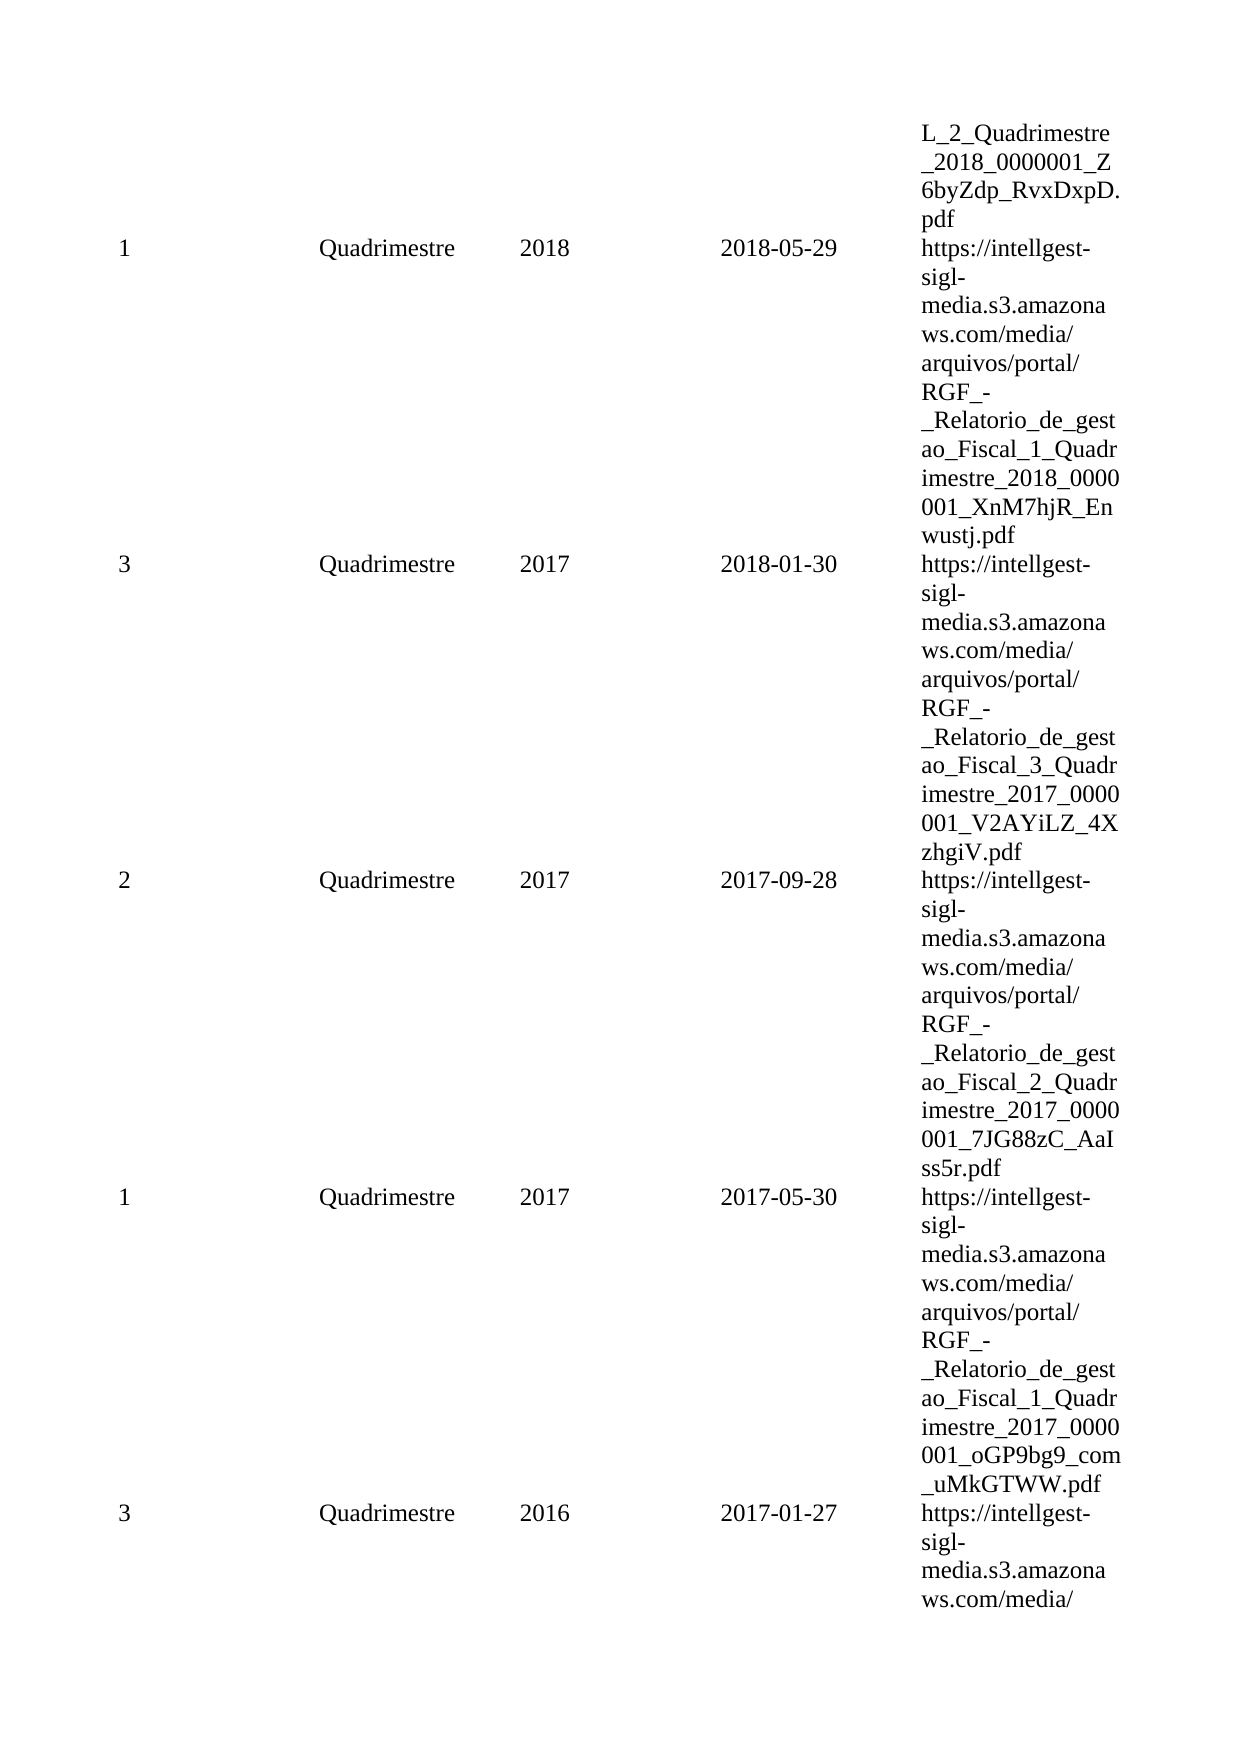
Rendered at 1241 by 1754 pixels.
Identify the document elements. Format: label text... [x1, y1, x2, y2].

table_cell 2018-01-30 [720, 549, 921, 866]
table_cell 2017-01-27 [720, 1498, 921, 1613]
table_cell https://intellgest-sigl-media.s3.amazonaws.com/media/arquivos/portal/RGF_-_Relatorio_de_gestao_Fiscal_1_Quadrimestre_2018_0000001_XnM7hjR_Enwustj.pdf [921, 233, 1122, 549]
table_cell 1 [118, 233, 319, 549]
table_cell https://intellgest-sigl-media.s3.amazonaws.com/media/ [921, 1498, 1122, 1613]
table_cell 2017 [520, 549, 720, 866]
table_cell [118, 118, 319, 233]
table_cell 3 [118, 1498, 319, 1613]
table_cell [319, 118, 519, 233]
table_cell 2017-09-28 [720, 866, 921, 1182]
table_cell L_2_Quadrimestre_2018_0000001_Z6byZdp_RvxDxpD.pdf [921, 118, 1122, 233]
table_cell Quadrimestre [319, 1182, 519, 1498]
table_cell 2017-05-30 [720, 1182, 921, 1498]
table_cell [720, 118, 921, 233]
table_cell https://intellgest-sigl-media.s3.amazonaws.com/media/arquivos/portal/RGF_-_Relatorio_de_gestao_Fiscal_1_Quadrimestre_2017_0000001_oGP9bg9_com_uMkGTWW.pdf [921, 1182, 1122, 1498]
table_cell 3 [118, 549, 319, 866]
table_cell Quadrimestre [319, 233, 519, 549]
table_cell 2016 [520, 1498, 720, 1613]
table_cell Quadrimestre [319, 1498, 519, 1613]
table_cell 1 [118, 1182, 319, 1498]
table_cell Quadrimestre [319, 866, 519, 1182]
table_cell https://intellgest-sigl-media.s3.amazonaws.com/media/arquivos/portal/RGF_-_Relatorio_de_gestao_Fiscal_2_Quadrimestre_2017_0000001_7JG88zC_AaIss5r.pdf [921, 866, 1122, 1182]
table_cell 2018 [520, 233, 720, 549]
table_cell [520, 118, 720, 233]
table_cell 2018-05-29 [720, 233, 921, 549]
table_cell https://intellgest-sigl-media.s3.amazonaws.com/media/arquivos/portal/RGF_-_Relatorio_de_gestao_Fiscal_3_Quadrimestre_2017_0000001_V2AYiLZ_4XzhgiV.pdf [921, 549, 1122, 866]
table_cell Quadrimestre [319, 549, 519, 866]
table_cell 2 [118, 866, 319, 1182]
table_cell 2017 [520, 866, 720, 1182]
table_cell 2017 [520, 1182, 720, 1498]
